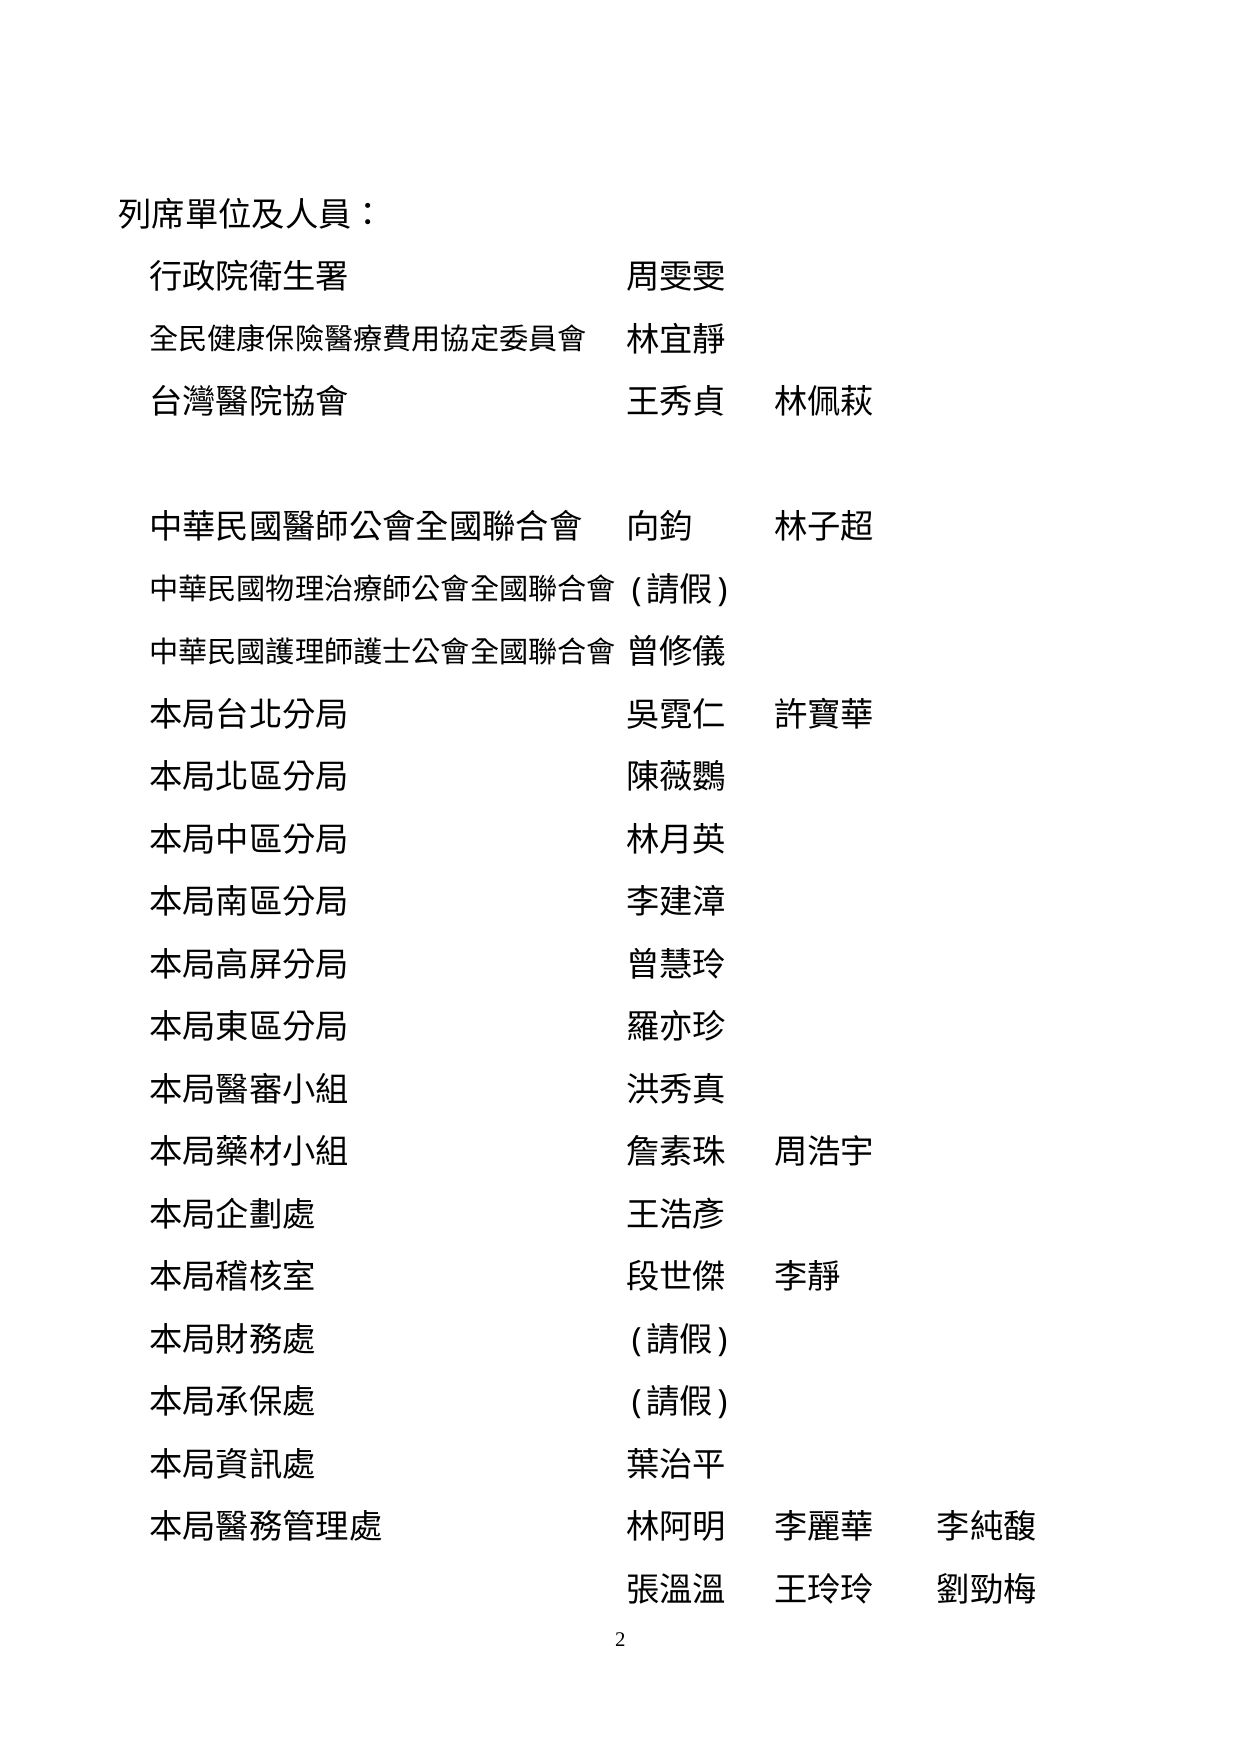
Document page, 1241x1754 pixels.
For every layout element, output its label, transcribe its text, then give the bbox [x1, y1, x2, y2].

table_cell 王浩彥 [623, 1170, 771, 1233]
table_cell 洪秀真 [623, 1045, 771, 1108]
table_cell (請假) [623, 1295, 771, 1358]
text 列席單位及人員： [118, 170, 1122, 233]
table_cell [771, 983, 933, 1045]
table_cell 本局財務處 [146, 1295, 623, 1358]
table_cell [934, 358, 1083, 420]
table_cell [771, 733, 933, 795]
table_cell 羅亦珍 [623, 983, 771, 1045]
table_cell 本局醫審小組 [146, 1045, 623, 1108]
table_cell 本局醫務管理處 [146, 1483, 623, 1545]
table_cell 台灣醫院協會 [146, 358, 623, 420]
table_cell [771, 420, 933, 483]
table_cell [771, 795, 933, 858]
table_cell [934, 1170, 1083, 1233]
table_cell 劉勁梅 [934, 1545, 1083, 1608]
table_header [934, 233, 1083, 295]
table_cell 周浩宇 [771, 1108, 933, 1170]
table_cell [771, 1170, 933, 1233]
table_cell [771, 920, 933, 983]
table_cell 曾修儀 [623, 608, 771, 670]
table_cell 陳薇鸚 [623, 733, 771, 795]
table_cell 本局北區分局 [146, 733, 623, 795]
table_cell [146, 1545, 623, 1608]
table_cell 林子超 [771, 483, 933, 545]
table_header 周雯雯 [623, 233, 771, 295]
table_cell 王玲玲 [771, 1545, 933, 1608]
table_cell [771, 858, 933, 920]
table_cell 李靜 [771, 1233, 933, 1295]
table_cell [934, 483, 1083, 545]
table_cell 本局承保處 [146, 1358, 623, 1420]
table_cell 本局藥材小組 [146, 1108, 623, 1170]
table_cell [934, 1420, 1083, 1483]
table_cell 林佩萩 [771, 358, 933, 420]
table_cell [934, 1295, 1083, 1358]
table_cell 張溫溫 [623, 1545, 771, 1608]
table_cell [934, 1233, 1083, 1295]
table_cell 吳霓仁 [623, 670, 771, 733]
table_cell (請假) [623, 545, 771, 608]
table_cell (請假) [623, 1358, 771, 1420]
table_cell 全民健康保險醫療費用協定委員會 [146, 295, 623, 358]
table_cell 李建漳 [623, 858, 771, 920]
table_cell 王秀貞 [623, 358, 771, 420]
table_cell 林宜靜 [623, 295, 771, 358]
table_cell [771, 1045, 933, 1108]
table_cell [934, 295, 1083, 358]
table_cell [934, 1045, 1083, 1108]
table_cell [934, 545, 1083, 608]
table_cell [771, 1358, 933, 1420]
table_cell 段世傑 [623, 1233, 771, 1295]
table_cell 本局南區分局 [146, 858, 623, 920]
table_cell 詹素珠 [623, 1108, 771, 1170]
table_header 行政院衛生署 [146, 233, 623, 295]
table_cell [934, 983, 1083, 1045]
table_cell [934, 608, 1083, 670]
table_cell [934, 795, 1083, 858]
table_cell [934, 1358, 1083, 1420]
table_cell [934, 670, 1083, 733]
table_cell 本局企劃處 [146, 1170, 623, 1233]
table_cell 本局高屏分局 [146, 920, 623, 983]
table_cell 李純馥 [934, 1483, 1083, 1545]
table_cell 中華民國物理治療師公會全國聯合會 [146, 545, 623, 608]
table_header [771, 233, 933, 295]
table_cell [771, 608, 933, 670]
table_cell [934, 858, 1083, 920]
table_cell [934, 920, 1083, 983]
table_cell 向鈞 [623, 483, 771, 545]
table_cell 中華民國護理師護士公會全國聯合會 [146, 608, 623, 670]
table_cell [934, 420, 1083, 483]
table_cell 本局資訊處 [146, 1420, 623, 1483]
table_cell 本局中區分局 [146, 795, 623, 858]
table_cell [934, 1108, 1083, 1170]
table_cell [771, 1295, 933, 1358]
table_cell [623, 420, 771, 483]
table_cell 曾慧玲 [623, 920, 771, 983]
table_cell 本局東區分局 [146, 983, 623, 1045]
table_cell 林月英 [623, 795, 771, 858]
table_cell [771, 545, 933, 608]
table_cell 本局稽核室 [146, 1233, 623, 1295]
table_cell 葉治平 [623, 1420, 771, 1483]
table_cell 李麗華 [771, 1483, 933, 1545]
table_cell [771, 295, 933, 358]
table_cell 本局台北分局 [146, 670, 623, 733]
table_cell 中華民國醫師公會全國聯合會 [146, 483, 623, 545]
table_cell 林阿明 [623, 1483, 771, 1545]
table_cell [934, 733, 1083, 795]
table_cell 許寶華 [771, 670, 933, 733]
table_cell [771, 1420, 933, 1483]
table_cell [146, 420, 623, 483]
